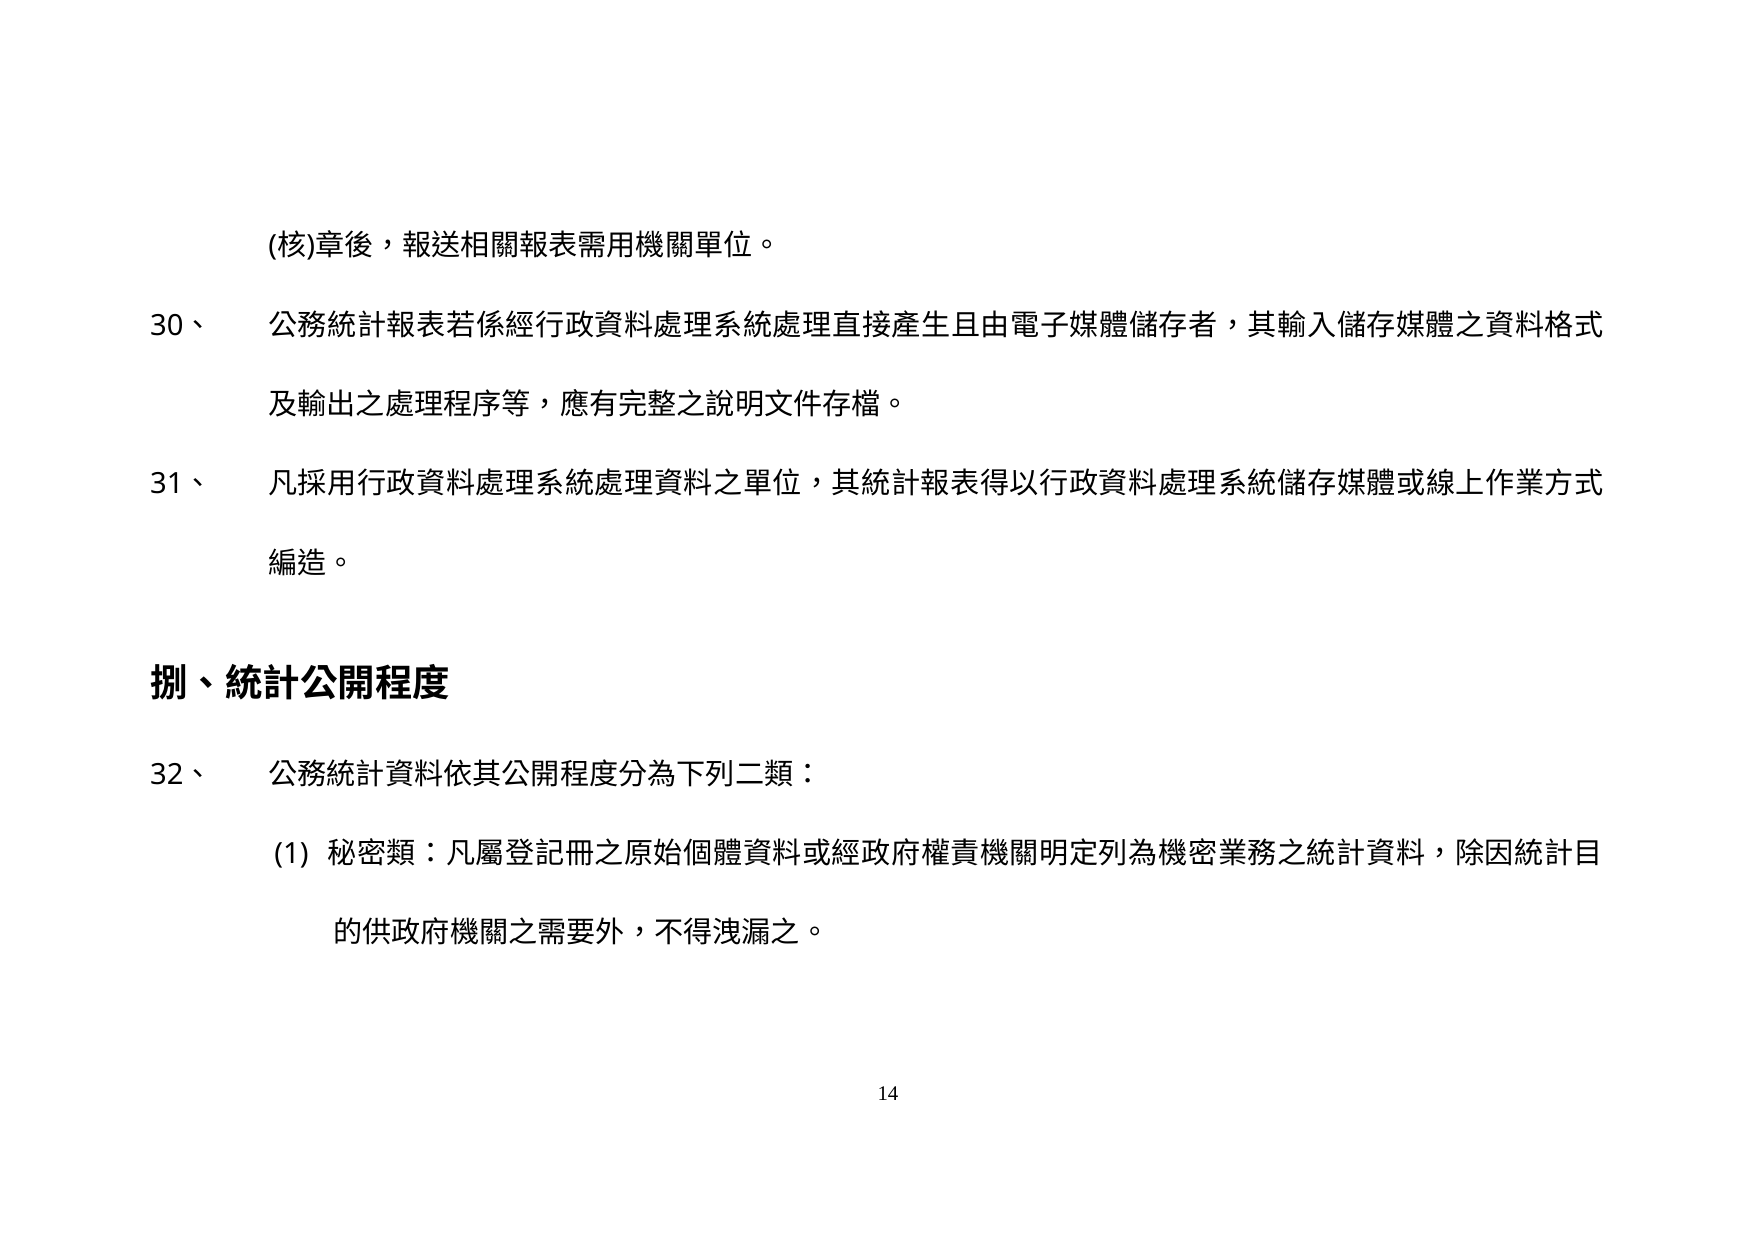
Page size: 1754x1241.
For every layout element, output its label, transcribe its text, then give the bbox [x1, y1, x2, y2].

subtitle 捌、統計公開程度 [150, 640, 1604, 719]
list 秘密類：凡屬登記冊之原始個體資料或經政府權責機關明定列為機密業務之統計資料，除因統計目的供政府機關之需要外，不得洩漏之。 [274, 811, 1604, 970]
list (核)章後，報送相關報表需用機關單位。 [150, 203, 1604, 283]
list 公務統計報表若係經行政資料處理系統處理直接產生且由電子媒體儲存者，其輸入儲存媒體之資料格式及輸出之處理程序等，應有完整之說明文件存檔。 [150, 283, 1604, 441]
list 凡採用行政資料處理系統處理資料之單位，其統計報表得以行政資料處理系統儲存媒體或線上作業方式編造。 [150, 441, 1604, 600]
list 公務統計資料依其公開程度分為下列二類： [150, 732, 1604, 811]
